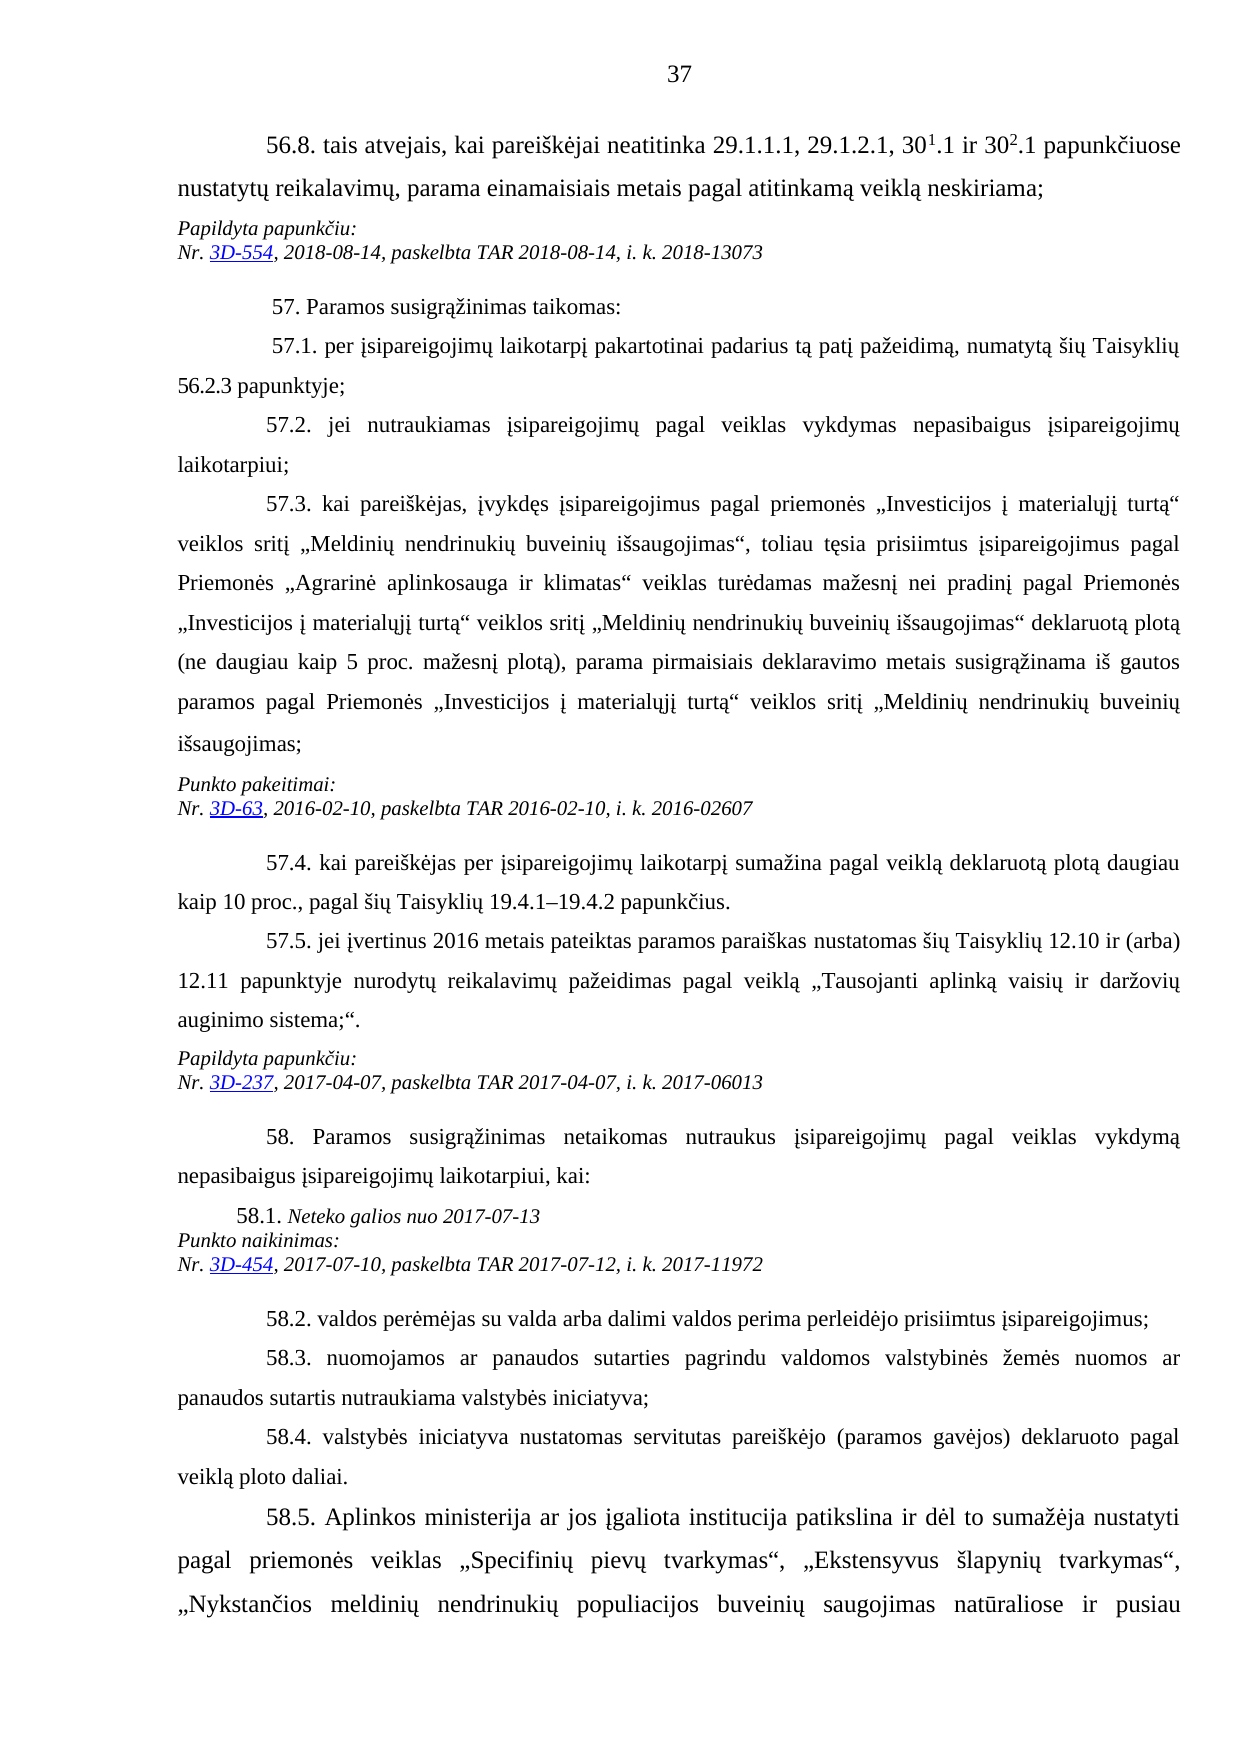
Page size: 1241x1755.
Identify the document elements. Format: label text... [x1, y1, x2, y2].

text Papildyta papunkčiu: [177, 1046, 1181, 1070]
text Nr. 3D-454, 2017-07-10, paskelbta TAR 2017-07-12, i. k. 2017-11972 [177, 1252, 1181, 1276]
text Nr. 3D-63, 2016-02-10, paskelbta TAR 2016-02-10, i. k. 2016-02607 [177, 796, 1181, 820]
text Nr. 3D-554, 2018-08-14, paskelbta TAR 2018-08-14, i. k. 2018-13073 [177, 240, 1181, 264]
text 57.1. per įsipareigojimų laikotarpį pakartotinai padarius tą patį pažeidimą, numatytą šių Taisyklių 56.2.3 papunktyje; [177, 332, 1181, 398]
text 56.8. tais atvejais, kai pareiškėjai neatitinka 29.1.1.1, 29.1.2.1, 301.1 ir 302.1 papunkčiuose nustatytų reikalavimų, parama einamaisiais metais pagal atitinkamą veiklą neskiriama; [177, 130, 1181, 202]
text 57.2. jei nutraukiamas įsipareigojimų pagal veiklas vykdymas nepasibaigus įsipareigojimų laikotarpiui; [177, 411, 1181, 477]
text 58.2. valdos perėmėjas su valda arba dalimi valdos perima perleidėjo prisiimtus įsipareigojimus; [177, 1305, 1181, 1331]
text 58.1. Neteko galios nuo 2017-07-13 [177, 1202, 1181, 1228]
text 58.4. valstybės iniciatyva nustatomas servitutas pareiškėjo (paramos gavėjos) deklaruoto pagal veiklą ploto daliai. [177, 1423, 1181, 1489]
text Nr. 3D-237, 2017-04-07, paskelbta TAR 2017-04-07, i. k. 2017-06013 [177, 1070, 1181, 1094]
text Punkto naikinimas: [177, 1228, 1181, 1252]
text 58.5. Aplinkos ministerija ar jos įgaliota institucija patikslina ir dėl to sumažėja nustatyti pagal priemonės veiklas „Specifinių pievų tvarkymas“, „Ekstensyvus šlapynių tvarkymas“, „Nykstančios meldinių nendrinukių populiacijos buveinių saugojimas natūraliose ir pusiau [177, 1502, 1181, 1617]
text 58.3. nuomojamos ar panaudos sutarties pagrindu valdomos valstybinės žemės nuomos ar panaudos sutartis nutraukiama valstybės iniciatyva; [177, 1344, 1181, 1410]
text Punkto pakeitimai: [177, 772, 1181, 796]
text 57.5. jei įvertinus 2016 metais pateiktas paramos paraiškas nustatomas šių Taisyklių 12.10 ir (arba) 12.11 papunktyje nurodytų reikalavimų pažeidimas pagal veiklą „Tausojanti aplinką vaisių ir daržovių auginimo sistema;“. [177, 927, 1181, 1033]
text Papildyta papunkčiu: [177, 216, 1181, 240]
text 58. Paramos susigrąžinimas netaikomas nutraukus įsipareigojimų pagal veiklas vykdymą nepasibaigus įsipareigojimų laikotarpiui, kai: [177, 1123, 1181, 1189]
text 57. Paramos susigrąžinimas taikomas: [177, 293, 1181, 319]
text 57.3. kai pareiškėjas, įvykdęs įsipareigojimus pagal priemonės „Investicijos į materialųjį turtą“ veiklos sritį „Meldinių nendrinukių buveinių išsaugojimas“, toliau tęsia prisiimtus įsipareigojimus pagal Priemonės „Agrarinė aplinkosauga ir klimatas“ veiklas turėdamas mažesnį nei pradinį pagal Priemonės „Investicijos į materialųjį turtą“ veiklos sritį „Meldinių nendrinukių buveinių išsaugojimas“ deklaruotą plotą (ne daugiau kaip 5 proc. mažesnį plotą), parama pirmaisiais deklaravimo metais susigrąžinama iš gautos paramos pagal Priemonės „Investicijos į materialųjį turtą“ veiklos sritį „Meldinių nendrinukių buveinių išsaugojimas; [177, 490, 1181, 757]
text 57.4. kai pareiškėjas per įsipareigojimų laikotarpį sumažina pagal veiklą deklaruotą plotą daugiau kaip 10 proc., pagal šių Taisyklių 19.4.1–19.4.2 papunkčius. [177, 848, 1181, 914]
